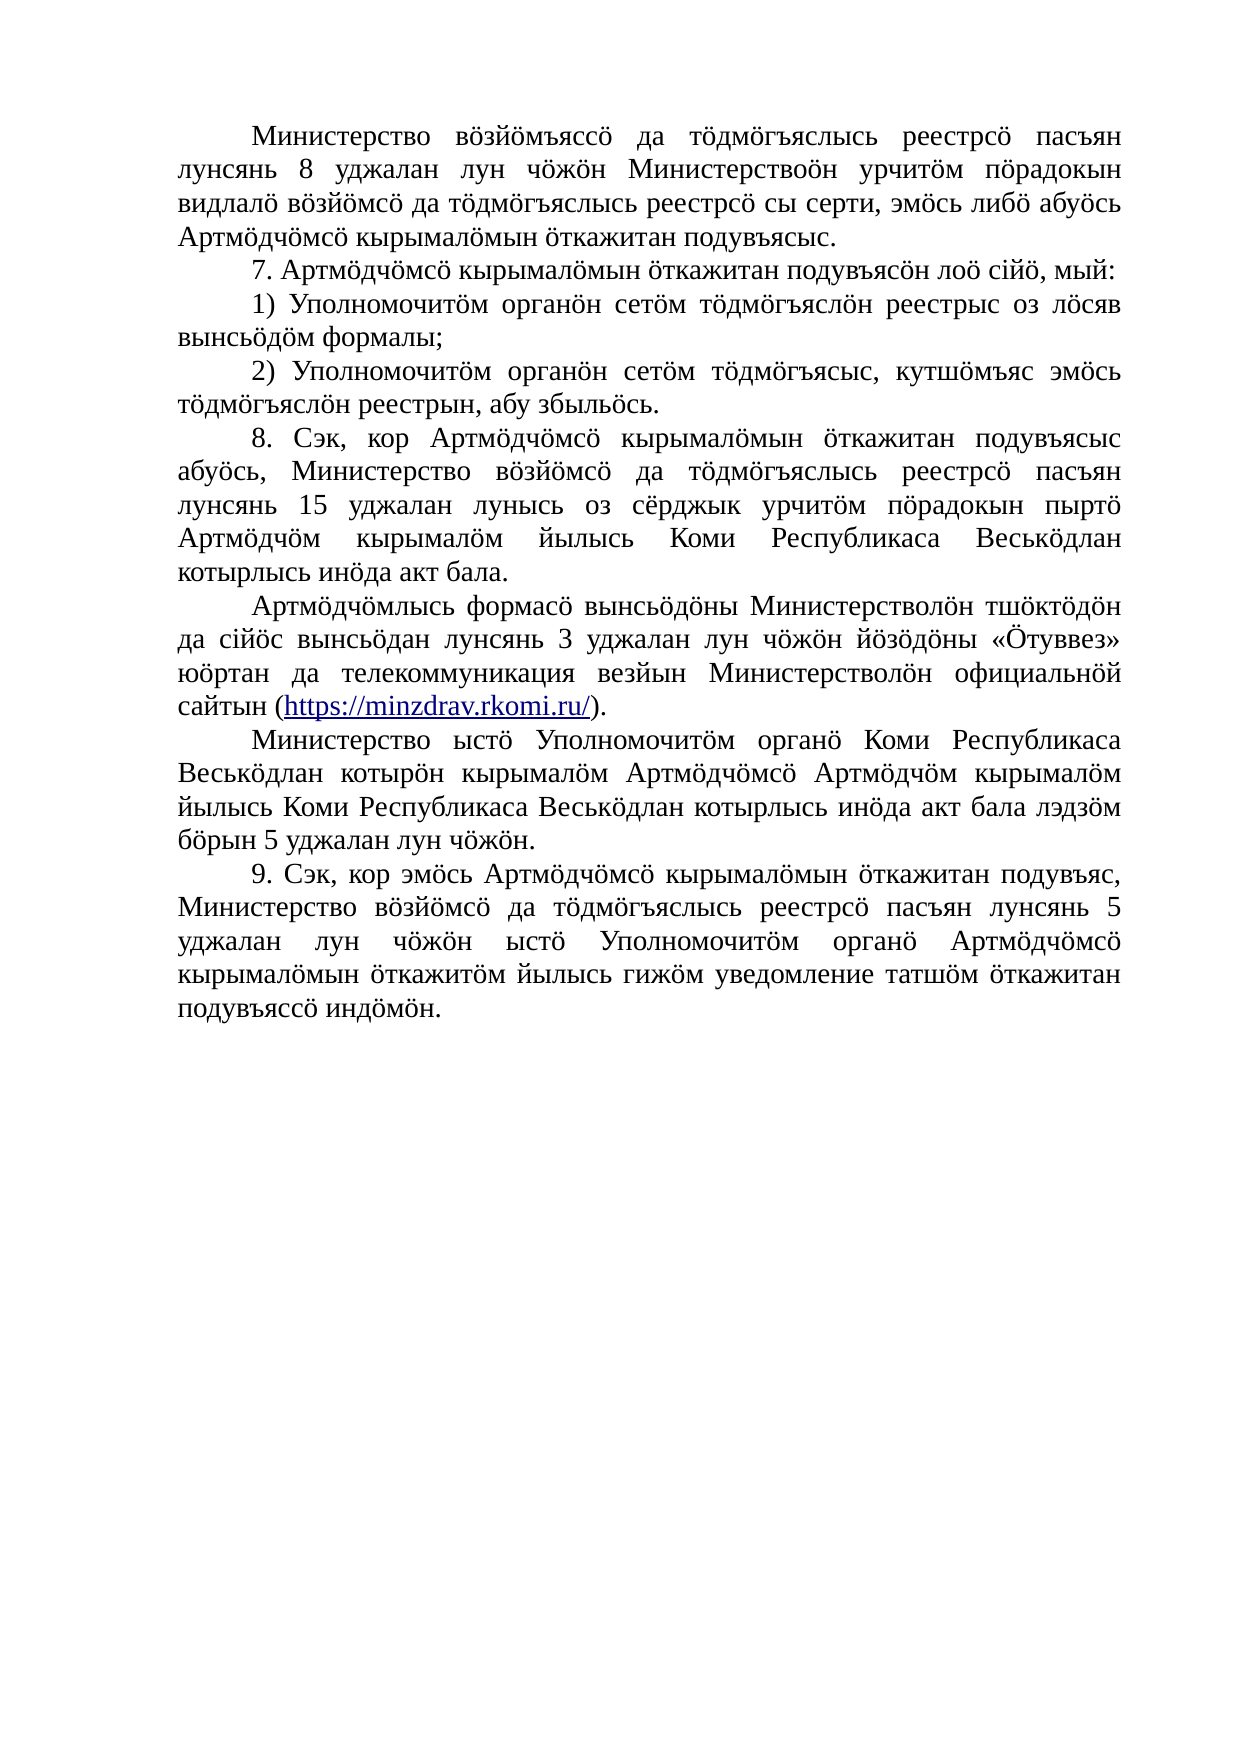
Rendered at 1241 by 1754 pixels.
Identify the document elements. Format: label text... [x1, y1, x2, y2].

text 7. Артмӧдчӧмсӧ кырымалӧмын ӧткажитан подувъясӧн лоӧ сійӧ, мый: [177, 252, 1122, 286]
text Артмӧдчӧмлысь формасӧ вынсьӧдӧны Министерстволӧн тшӧктӧдӧн да сійӧс вынсьӧдан лунсянь 3 уджалан лун чӧжӧн йӧзӧдӧны «Ӧтуввез» юӧртан да телекоммуникация везйын Министерстволӧн официальнӧй сайтын (https://minzdrav.rkomi.ru/). [177, 588, 1122, 722]
text Министерство ыстӧ Уполномочитӧм органӧ Коми Республикаса Веськӧдлан котырӧн кырымалӧм Артмӧдчӧмсӧ Артмӧдчӧм кырымалӧм йылысь Коми Республикаса Веськӧдлан котырлысь инӧда акт бала лэдзӧм бӧрын 5 уджалан лун чӧжӧн. [177, 722, 1122, 856]
text Министерство вӧзйӧмъяссӧ да тӧдмӧгъяслысь реестрсӧ пасъян лунсянь 8 уджалан лун чӧжӧн Министерствоӧн урчитӧм пӧрадокын видлалӧ вӧзйӧмсӧ да тӧдмӧгъяслысь реестрсӧ сы серти, эмӧсь либӧ абуӧсь Артмӧдчӧмсӧ кырымалӧмын ӧткажитан подувъясыс. [177, 118, 1122, 252]
text 2) Уполномочитӧм органӧн сетӧм тӧдмӧгъясыс, кутшӧмъяс эмӧсь тӧдмӧгъяслӧн реестрын, абу збыльӧсь. [177, 353, 1122, 420]
text 9. Сэк, кор эмӧсь Артмӧдчӧмсӧ кырымалӧмын ӧткажитан подувъяс, Министерство вӧзйӧмсӧ да тӧдмӧгъяслысь реестрсӧ пасъян лунсянь 5 уджалан лун чӧжӧн ыстӧ Уполномочитӧм органӧ Артмӧдчӧмсӧ кырымалӧмын ӧткажитӧм йылысь гижӧм уведомление татшӧм ӧткажитан подувъяссӧ индӧмӧн. [177, 856, 1122, 1024]
text 1) Уполномочитӧм органӧн сетӧм тӧдмӧгъяслӧн реестрыс оз лӧсяв вынсьӧдӧм формалы; [177, 286, 1122, 353]
text 8. Сэк, кор Артмӧдчӧмсӧ кырымалӧмын ӧткажитан подувъясыс абуӧсь, Министерство вӧзйӧмсӧ да тӧдмӧгъяслысь реестрсӧ пасъян лунсянь 15 уджалан лунысь оз сёрджык урчитӧм пӧрадокын пыртӧ Артмӧдчӧм кырымалӧм йылысь Коми Республикаса Веськӧдлан котырлысь инӧда акт бала. [177, 420, 1122, 588]
